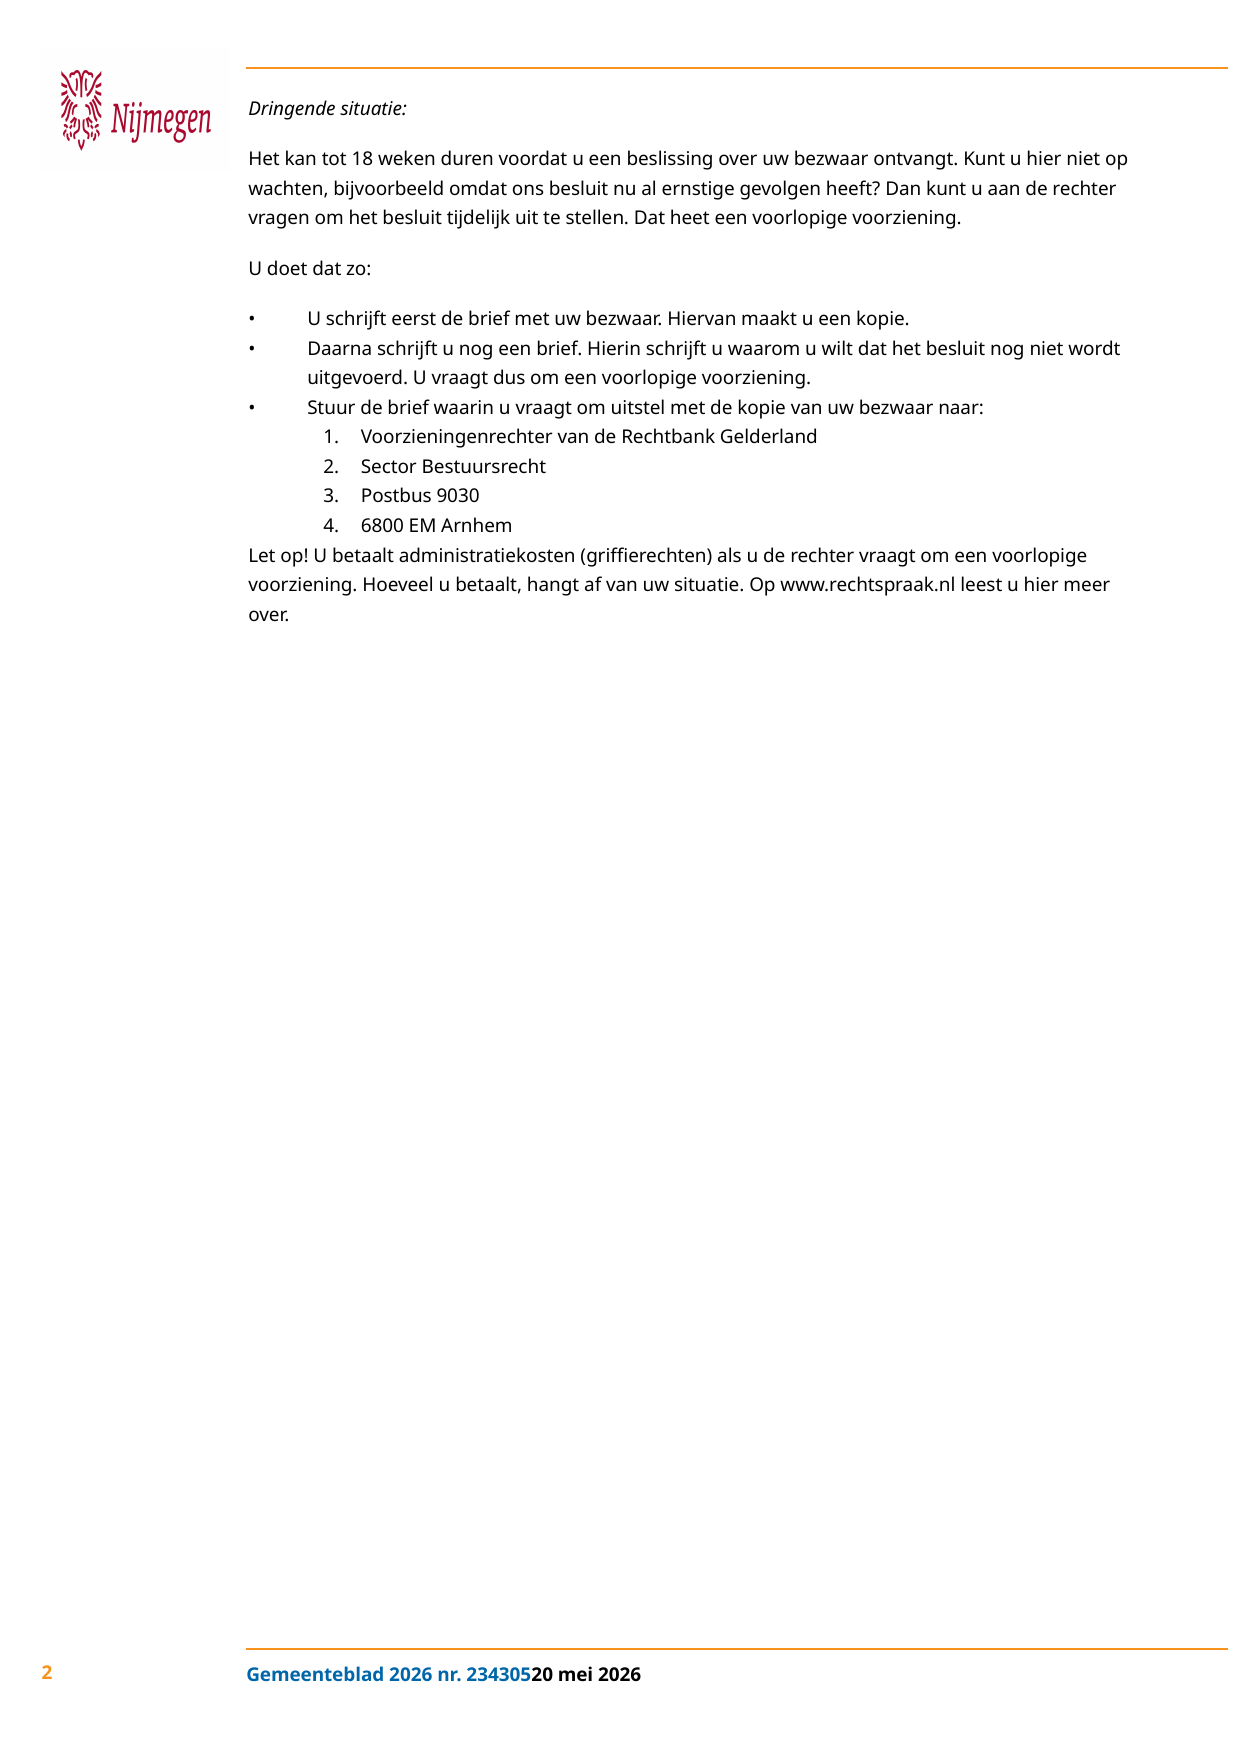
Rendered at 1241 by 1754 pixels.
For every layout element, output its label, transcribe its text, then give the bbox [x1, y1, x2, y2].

text Let op! U betaalt administratiekosten (griffierechten) als u de rechter vraagt om een voorlopige voorziening. Hoeveel u betaalt, hangt af van uw situatie. Op www.rechtspraak.nl leest u hier meer over. [248, 542, 1152, 627]
list U schrijft eerst de brief met uw bezwaar. Hiervan maakt u een kopie. [248, 305, 1152, 331]
list Daarna schrijft u nog een brief. Hierin schrijft u waarom u wilt dat het besluit nog niet wordt uitgevoerd. U vraagt dus om een voorlopige voorziening. [248, 335, 1152, 390]
picture [41, 47, 231, 172]
text Het kan tot 18 weken duren voordat u een beslissing over uw bezwaar ontvangt. Kunt u hier niet op wachten, bijvoorbeeld omdat ons besluit nu al ernstige gevolgen heeft? Dan kunt u aan de rechter vragen om het besluit tijdelijk uit te stellen. Dat heet een voorlopige voorziening. [248, 145, 1152, 230]
list Voorzieningenrechter van de Rechtbank Gelderland [323, 423, 1152, 449]
list 6800 EM Arnhem [323, 512, 1152, 538]
list Sector Bestuursrecht [323, 453, 1152, 479]
list Postbus 9030 [323, 483, 1152, 508]
text U doet dat zo: [248, 255, 1152, 281]
text Dringende situatie: [248, 95, 1152, 121]
list Stuur de brief waarin u vraagt om uitstel met de kopie van uw bezwaar naar: [248, 394, 1152, 420]
